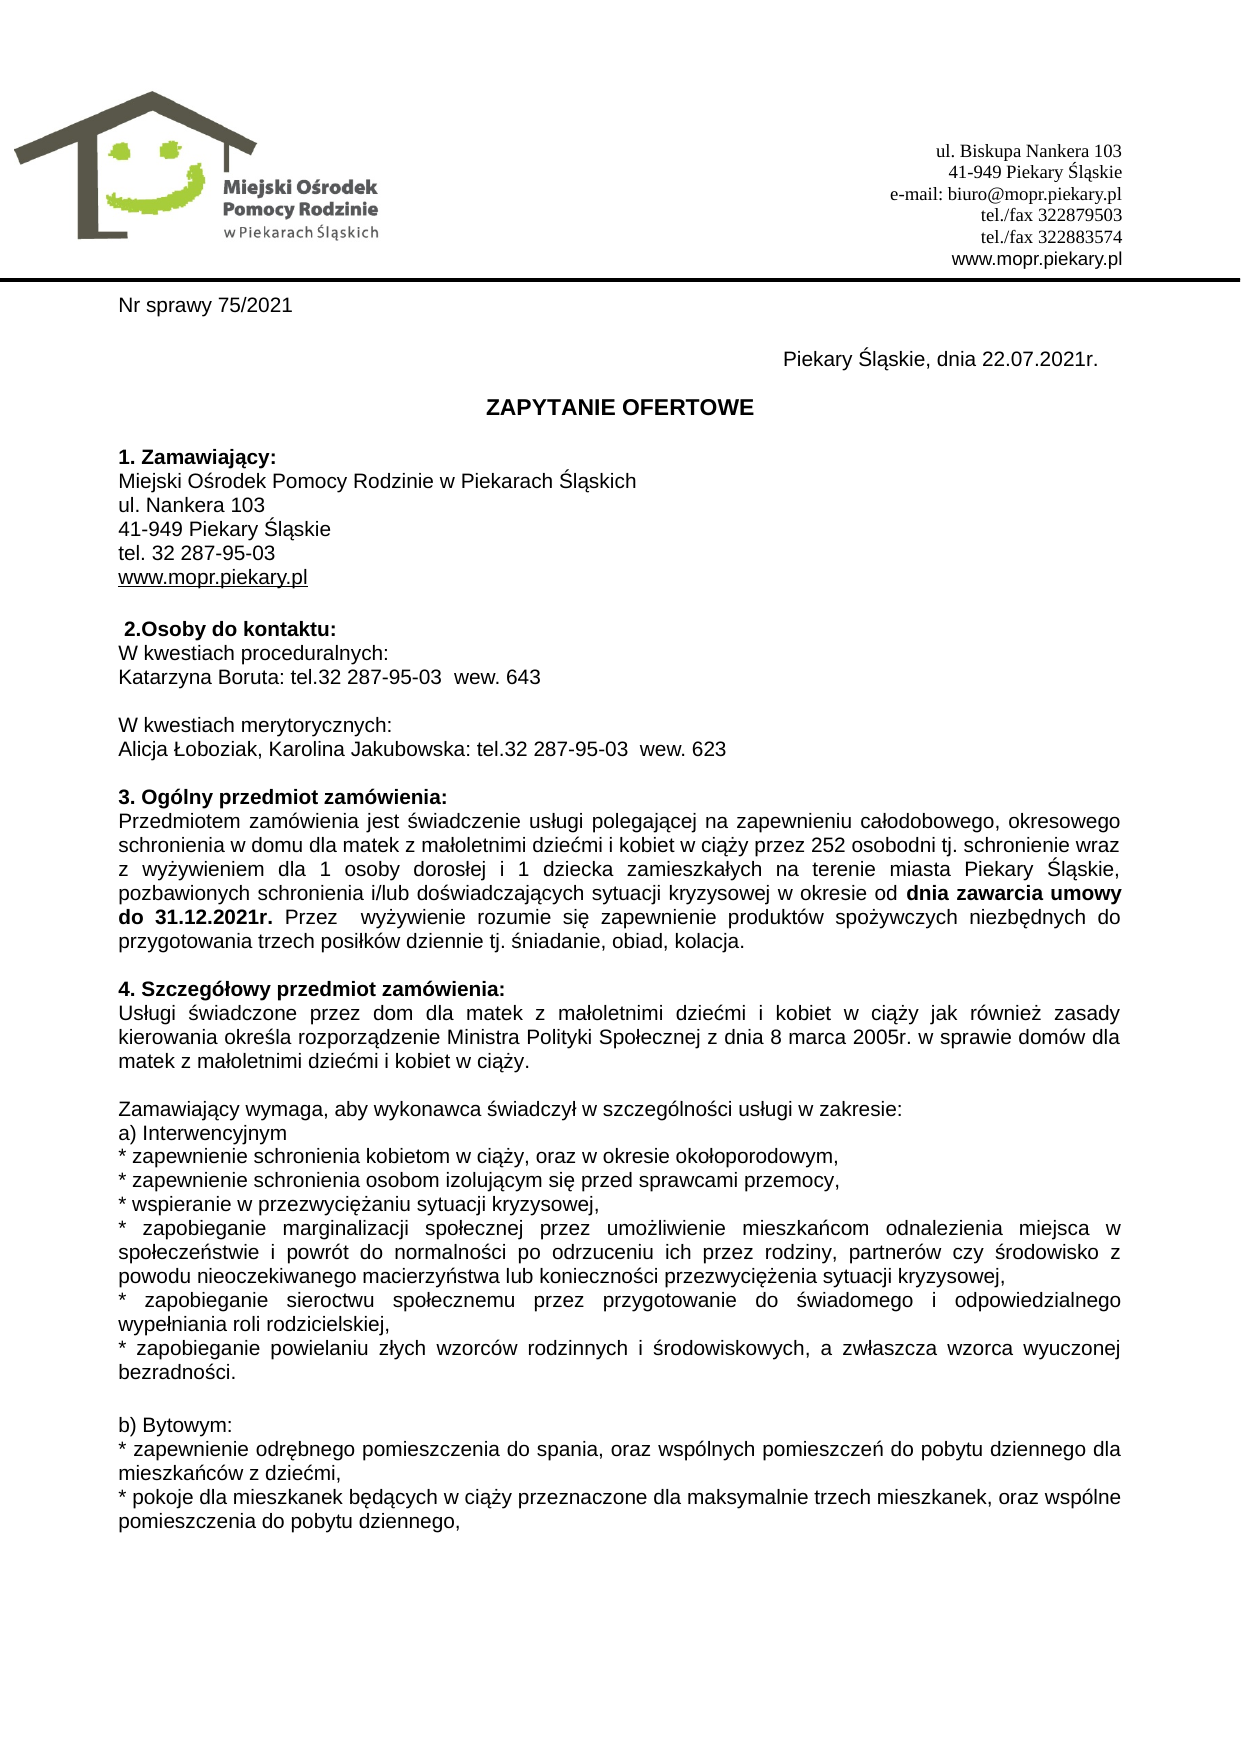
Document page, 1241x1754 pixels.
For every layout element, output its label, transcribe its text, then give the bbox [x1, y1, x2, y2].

text ul. Nankera 103 [118, 493, 1122, 517]
subtitle ZAPYTANIE OFERTOWE [118, 394, 1122, 421]
text Zamawiający wymaga, aby wykonawca świadczył w szczególności usługi w zakresie: [118, 1096, 1122, 1120]
text Alicja Łoboziak, Karolina Jakubowska: tel.32 287-95-03 wew. 623 [118, 737, 1122, 761]
text * pokoje dla mieszkanek będących w ciąży przeznaczone dla maksymalnie trzech mieszkanek, oraz wspólne pomieszczenia do pobytu dziennego, [118, 1484, 1122, 1532]
text a) Interwencyjnym [118, 1120, 1122, 1144]
text W kwestiach proceduralnych: [118, 641, 1122, 665]
text * zapewnienie schronienia osobom izolującym się przed sprawcami przemocy, [118, 1168, 1122, 1192]
text * zapewnienie schronienia kobietom w ciąży, oraz w okresie okołoporodowym, [118, 1144, 1122, 1168]
text 41-949 Piekary Śląskie [118, 517, 1122, 541]
text * zapobieganie marginalizacji społecznej przez umożliwienie mieszkańcom odnalezienia miejsca w społeczeństwie i powrót do normalności po odrzuceniu ich przez rodziny, partnerów czy środowisko z powodu nieoczekiwanego macierzyństwa lub konieczności przezwyciężenia sytuacji kryzysowej, [118, 1216, 1122, 1288]
text 4. Szczegółowy przedmiot zamówienia: [118, 977, 1122, 1001]
text Przedmiotem zamówienia jest świadczenie usługi polegającej na zapewnieniu całodobowego, okresowego schronienia w domu dla matek z małoletnimi dziećmi i kobiet w ciąży przez 252 osobodni tj. schronienie wraz z wyżywieniem dla 1 osoby dorosłej i 1 dziecka zamieszkałych na terenie miasta Piekary Śląskie, pozbawionych schronienia i/lub doświadczających sytuacji kryzysowej w okresie od dnia zawarcia umowy do 31.12.2021r. Przez wyżywienie rozumie się zapewnienie produktów spożywczych niezbędnych do przygotowania trzech posiłków dziennie tj. śniadanie, obiad, kolacja. [118, 809, 1122, 953]
text b) Bytowym: [118, 1413, 1122, 1437]
text * zapobieganie powielaniu złych wzorców rodzinnych i środowiskowych, a zwłaszcza wzorca wyuczonej bezradności. [118, 1336, 1122, 1384]
text * wspieranie w przezwyciężaniu sytuacji kryzysowej, [118, 1192, 1122, 1216]
text 1. Zamawiający: [118, 445, 1122, 469]
text tel. 32 287-95-03 [118, 541, 1122, 564]
text Katarzyna Boruta: tel.32 287-95-03 wew. 643 [118, 665, 1122, 689]
text W kwestiach merytorycznych: [118, 713, 1122, 737]
text * zapewnienie odrębnego pomieszczenia do spania, oraz wspólnych pomieszczeń do pobytu dziennego dla mieszkańców z dziećmi, [118, 1437, 1122, 1484]
picture [14, 56, 398, 267]
subtitle Piekary Śląskie, dnia 22.07.2021r. [118, 346, 1122, 370]
text 3. Ogólny przedmiot zamówienia: [118, 785, 1122, 809]
text www.mopr.piekary.pl [118, 564, 1122, 588]
text Usługi świadczone przez dom dla matek z małoletnimi dziećmi i kobiet w ciąży jak również zasady kierowania określa rozporządzenie Ministra Polityki Społecznej z dnia 8 marca 2005r. w sprawie domów dla matek z małoletnimi dziećmi i kobiet w ciąży. [118, 1001, 1122, 1072]
text Miejski Ośrodek Pomocy Rodzinie w Piekarach Śląskich [118, 469, 1122, 493]
text * zapobieganie sieroctwu społecznemu przez przygotowanie do świadomego i odpowiedzialnego wypełniania roli rodzicielskiej, [118, 1288, 1122, 1336]
text 2.Osoby do kontaktu: [118, 617, 1122, 641]
